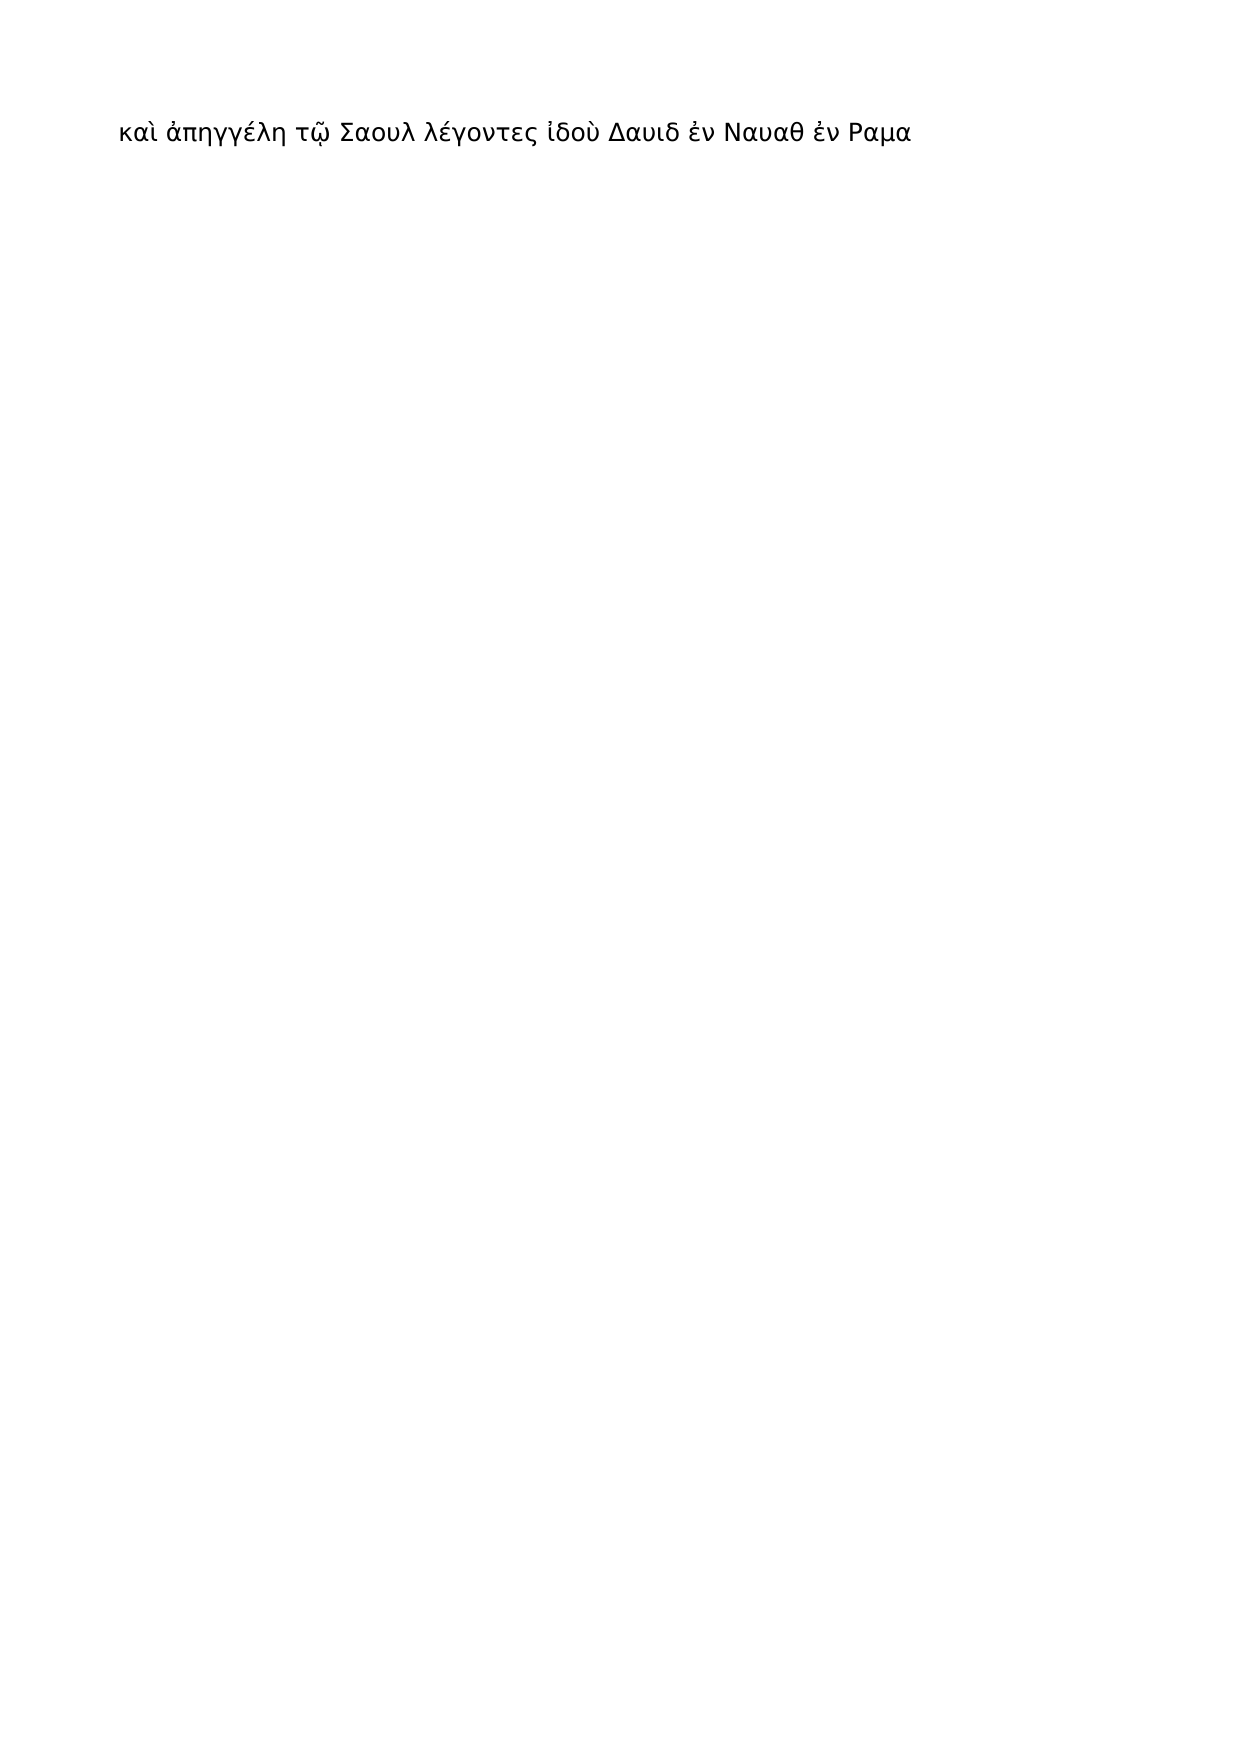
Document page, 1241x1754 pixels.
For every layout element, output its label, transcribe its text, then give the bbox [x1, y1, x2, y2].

text καὶ ἀπηγγέλη τῷ Σαουλ λέγοντες ἰδοὺ Δαυιδ ἐν Ναυαθ ἐν Ραμα [118, 118, 1122, 147]
